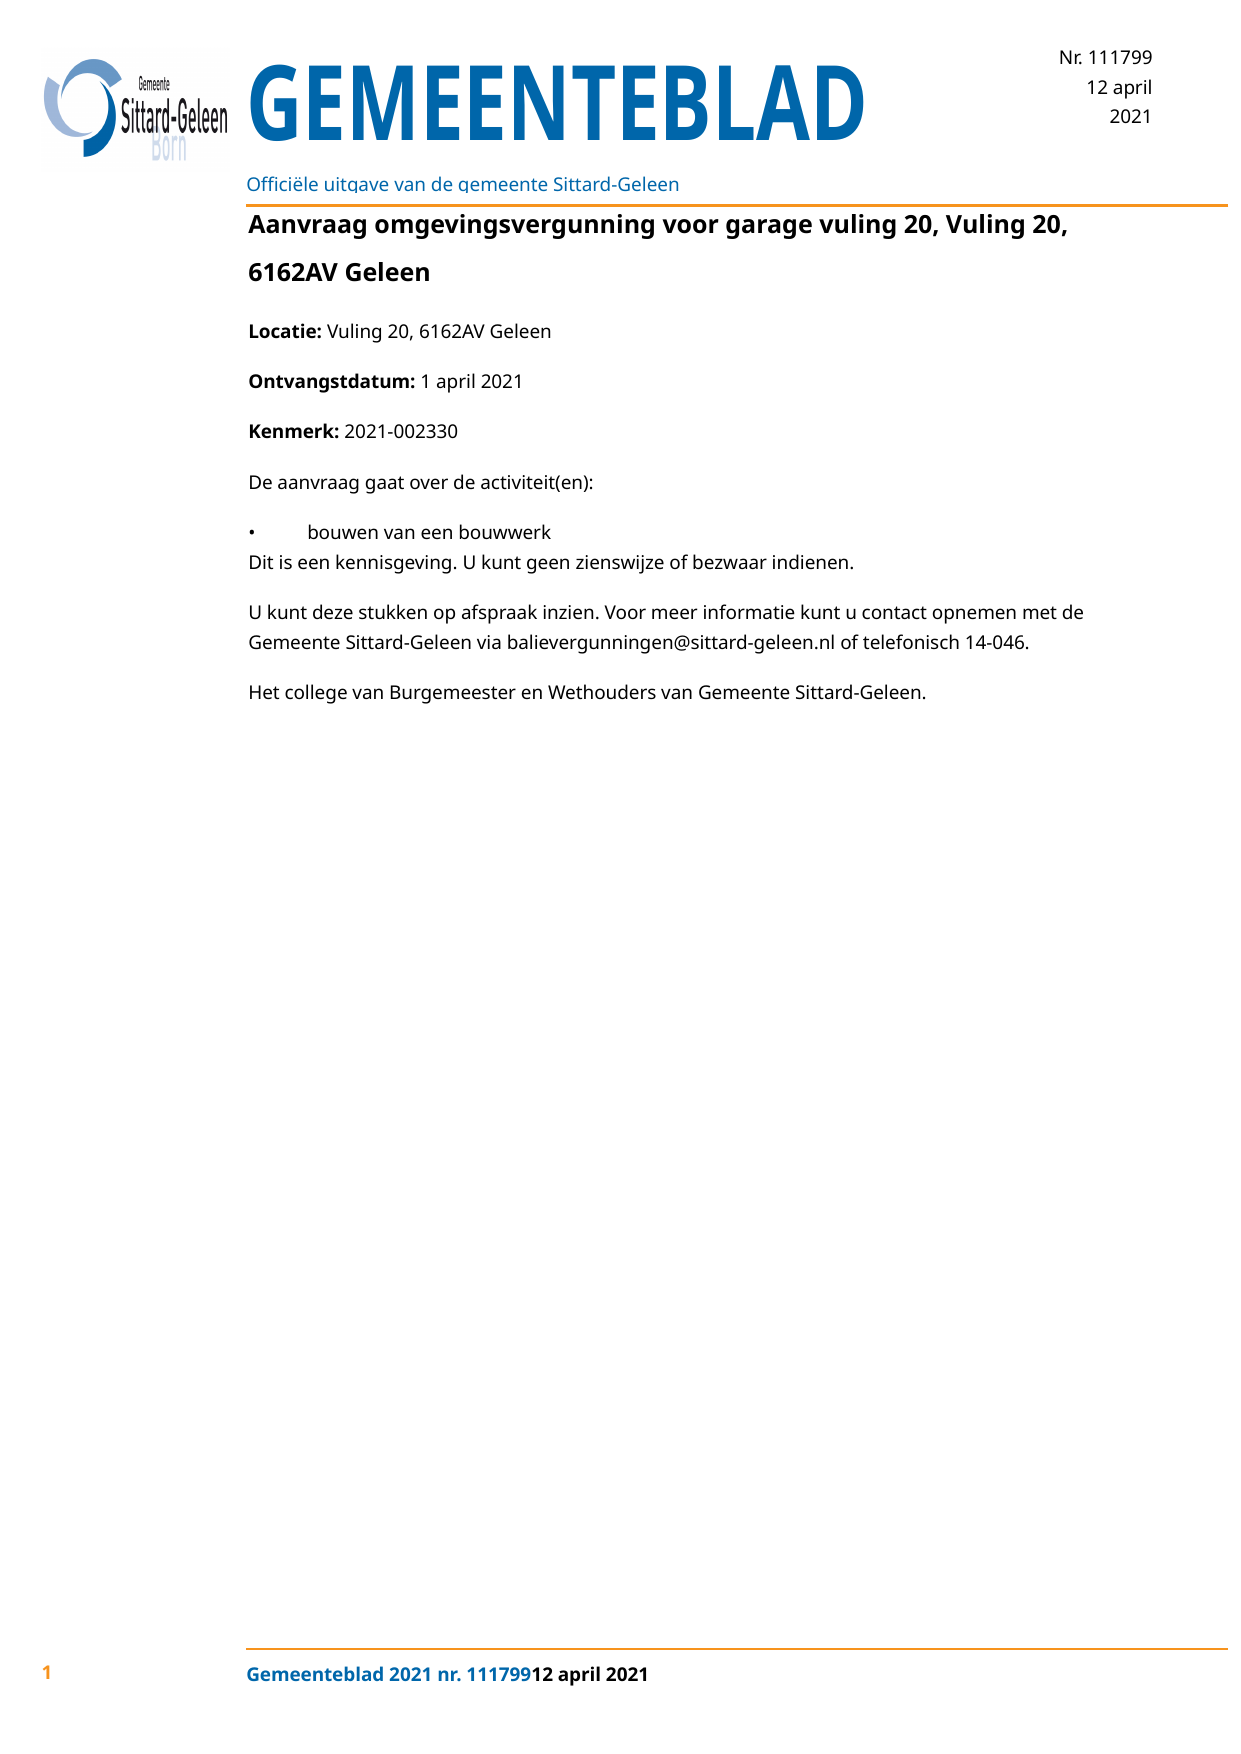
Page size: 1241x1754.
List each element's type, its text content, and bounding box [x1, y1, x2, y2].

text U kunt deze stukken op afspraak inzien. Voor meer informatie kunt u contact opnemen met de Gemeente Sittard-Geleen via balievergunningen@sittard-geleen.nl of telefonisch 14-046. [248, 599, 1152, 655]
text Ontvangstdatum: 1 april 2021 [248, 368, 1152, 394]
text Aanvraag omgevingsvergunning voor garage vuling 20, Vuling 20, 6162AV Geleen [248, 207, 1152, 288]
text Dit is een kennisgeving. U kunt geen zienswijze of bezwaar indienen. [248, 549, 1152, 575]
text Kenmerk: 2021-002330 [248, 419, 1152, 444]
text Locatie: Vuling 20, 6162AV Geleen [248, 318, 1152, 344]
text De aanvraag gaat over de activiteit(en): [248, 469, 1152, 495]
text Het college van Burgemeester en Wethouders van Gemeente Sittard-Geleen. [248, 679, 1152, 705]
list bouwen van een bouwwerk [248, 519, 1152, 545]
picture [41, 47, 231, 172]
